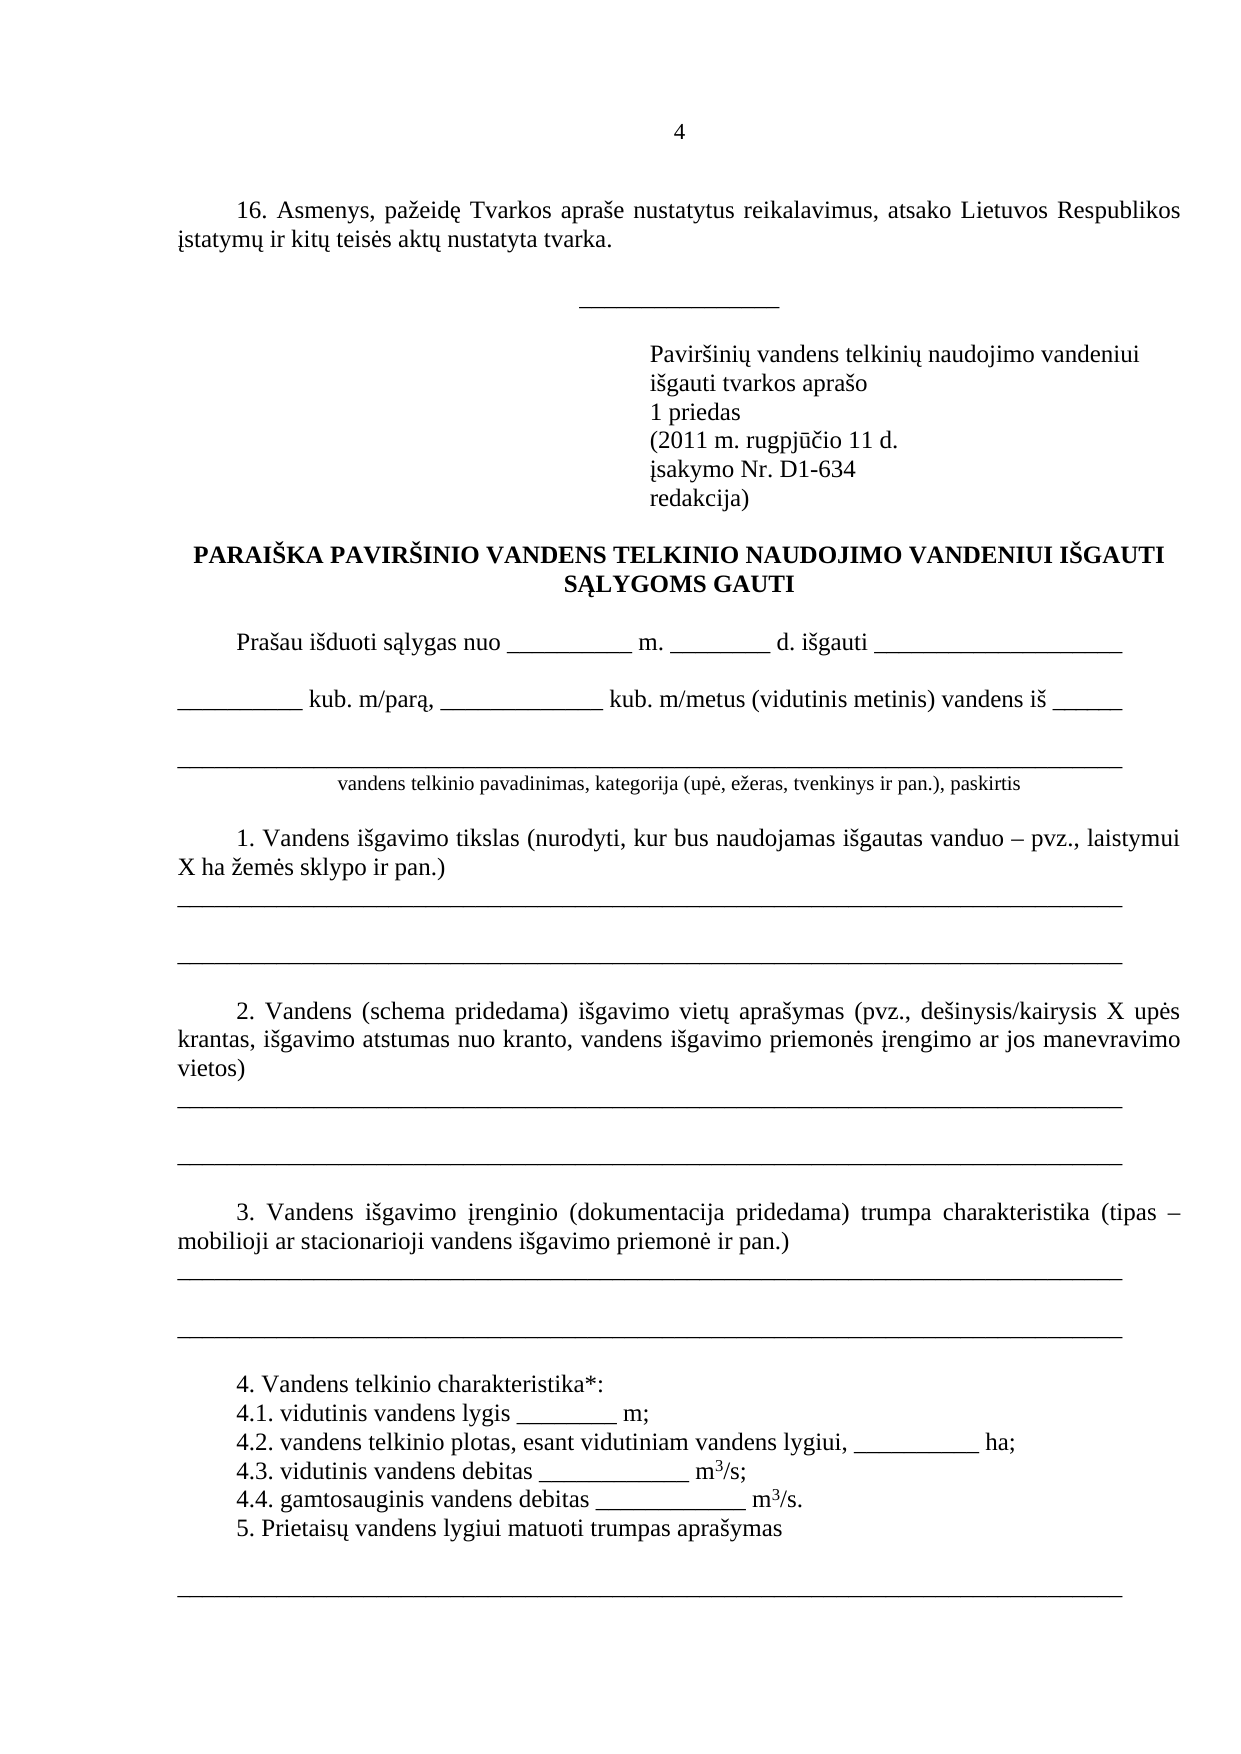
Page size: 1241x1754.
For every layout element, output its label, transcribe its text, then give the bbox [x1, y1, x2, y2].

text įsakymo Nr. D1-634 [649, 454, 1181, 483]
text 4.1. vidutinis vandens lygis ________ m; [177, 1398, 1181, 1427]
text _ [177, 1571, 1181, 1599]
text 4.4. gamtosauginis vandens debitas ____________ m3/s. [177, 1484, 1181, 1513]
text _ [177, 881, 1181, 909]
text __________ kub. m/parą, _____________ kub. m/metus (vidutinis metinis) vandens iš [177, 684, 1181, 713]
text Prašau išduoti sąlygas nuo __________ m. ________ d. išgauti [177, 627, 1181, 656]
text 16. Asmenys, pažeidę Tvarkos apraše nustatytus reikalavimus, atsako Lietuvos Respublikos įstatymų ir kitų teisės aktų nustatyta tvarka. [177, 196, 1181, 253]
text 3. Vandens išgavimo įrenginio (dokumentacija pridedama) trumpa charakteristika (tipas – mobilioji ar stacionarioji vandens išgavimo priemonė ir pan.) [177, 1197, 1181, 1254]
text ________________ [177, 282, 1181, 311]
text 2. Vandens (schema pridedama) išgavimo vietų aprašymas (pvz., dešinysis/kairysis X upės krantas, išgavimo atstumas nuo kranto, vandens išgavimo priemonės įrengimo ar jos manevravimo vietos) [177, 996, 1181, 1082]
text _ [177, 938, 1181, 967]
text 5. Prietaisų vandens lygiui matuoti trumpas aprašymas [177, 1513, 1181, 1542]
text Paviršinių vandens telkinių naudojimo vandeniui išgauti tvarkos aprašo [649, 339, 1181, 397]
text _ [177, 1139, 1181, 1168]
text _ [177, 1312, 1181, 1341]
text PARAIŠKA PAVIRŠINIO VANDENS TELKINIO NAUDOJIMO VANDENIUI IŠGAUTI SĄLYGOMS GAUTI [177, 541, 1181, 598]
text vandens telkinio pavadinimas, kategorija (upė, ežeras, tvenkinys ir pan.), paskirtis [177, 771, 1181, 794]
text 4.3. vidutinis vandens debitas ____________ m3/s; [177, 1456, 1181, 1484]
text _ [177, 1254, 1181, 1283]
text redakcija) [649, 483, 1181, 512]
text 4. Vandens telkinio charakteristika*: [177, 1369, 1181, 1398]
text _ [177, 1082, 1181, 1111]
text 4.2. vandens telkinio plotas, esant vidutiniam vandens lygiui, __________ ha; [177, 1427, 1181, 1456]
text (2011 m. rugpjūčio 11 d. [649, 426, 1181, 454]
text 1 priedas [649, 397, 1181, 426]
text _ [177, 742, 1181, 771]
text 1. Vandens išgavimo tikslas (nurodyti, kur bus naudojamas išgautas vanduo – pvz., laistymui X ha žemės sklypo ir pan.) [177, 823, 1181, 881]
